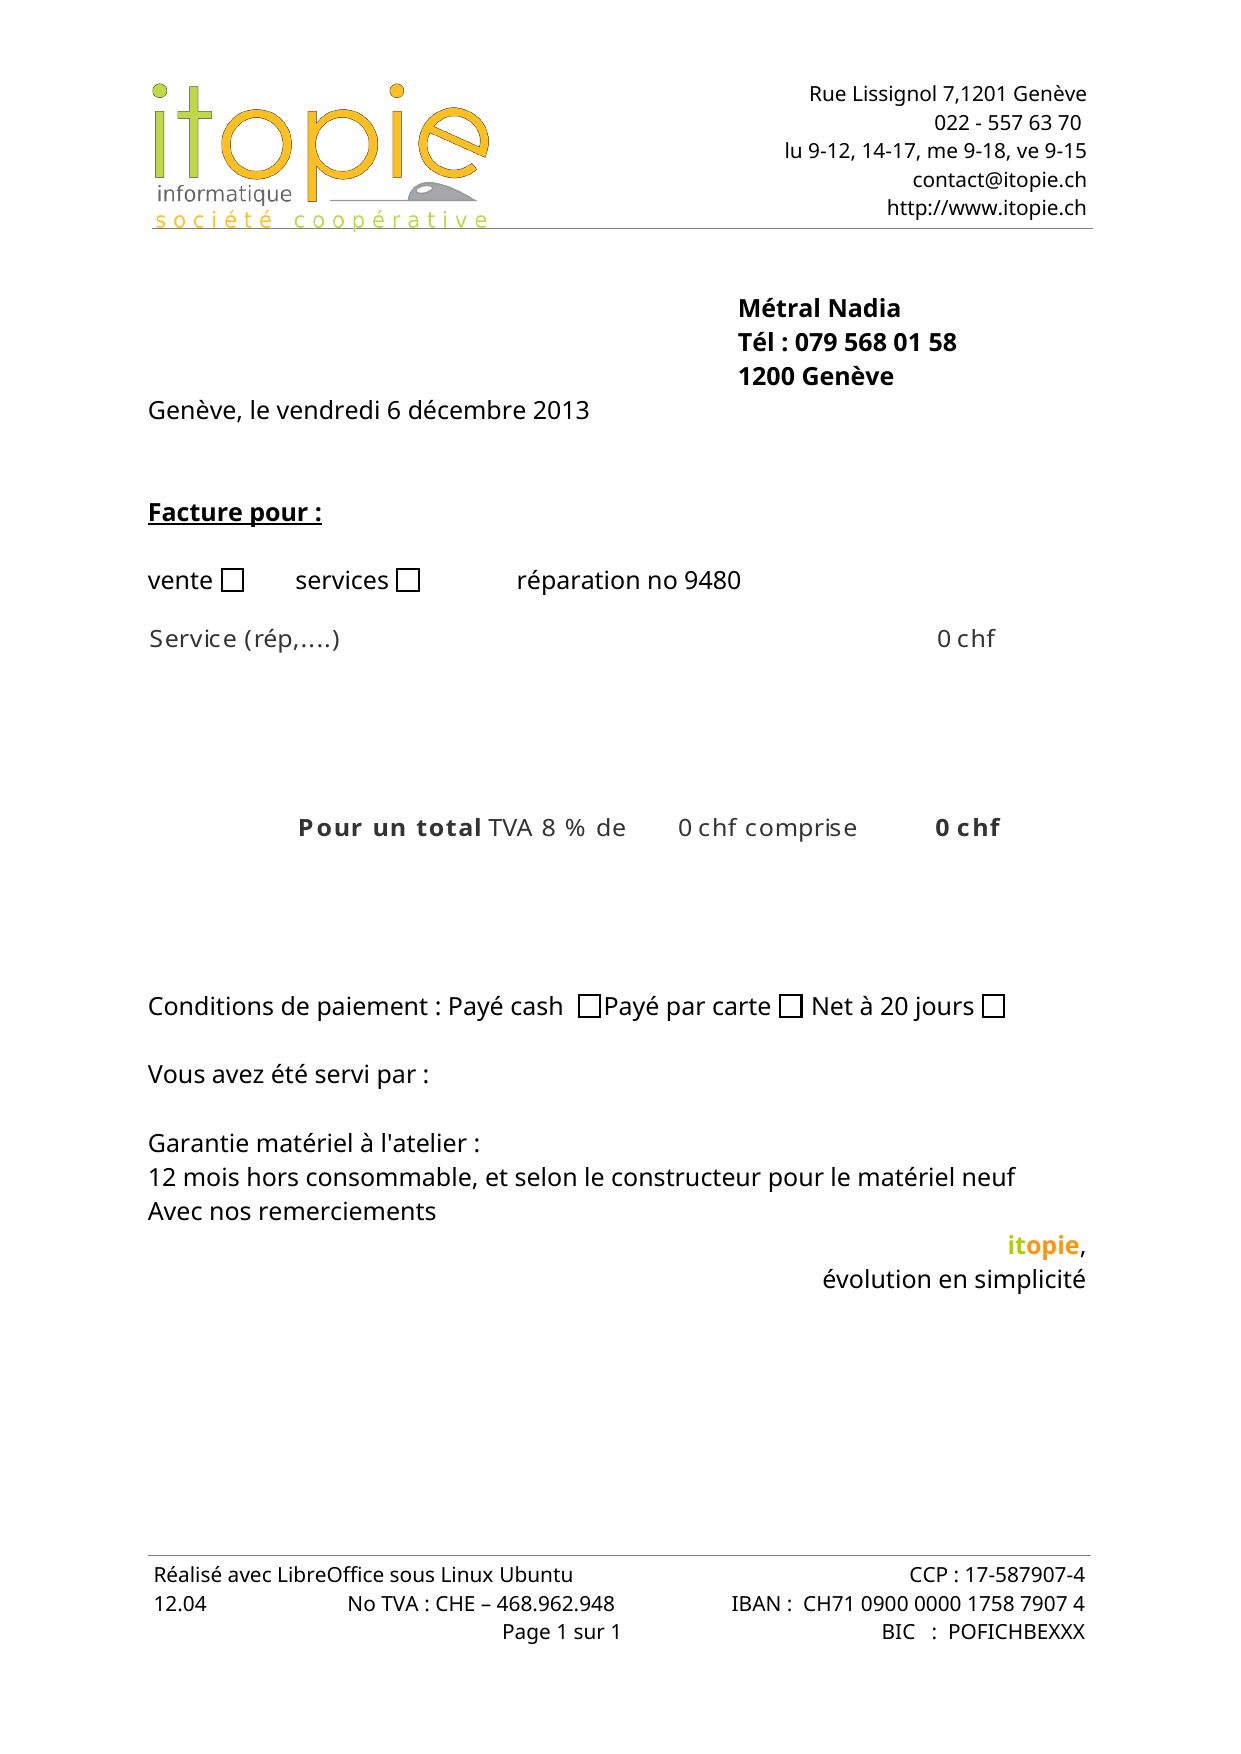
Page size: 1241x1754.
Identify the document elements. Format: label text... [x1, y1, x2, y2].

text Tél : 079 568 01 58 [148, 324, 1093, 358]
text Avec nos remerciements [148, 1193, 1093, 1227]
text Métral Nadia [148, 290, 1093, 324]
text itopie, [148, 1227, 1093, 1262]
text Conditions de paiement : Payé cash Payé par carte Net à 20 jours [148, 989, 1093, 1023]
text vente services réparation no 9480 [148, 563, 1093, 597]
text Facture pour : [148, 495, 1093, 529]
picture [138, 72, 500, 244]
text 1200 Genève [148, 358, 1093, 392]
text Vous avez été servi par : [148, 1057, 1093, 1091]
text Genève, le vendredi 6 décembre 2013 [148, 392, 1093, 427]
text 12 mois hors consommable, et selon le constructeur pour le matériel neuf [148, 1159, 1093, 1193]
text évolution en simplicité [148, 1262, 1093, 1296]
text Garantie matériel à l'atelier : [148, 1125, 1093, 1159]
